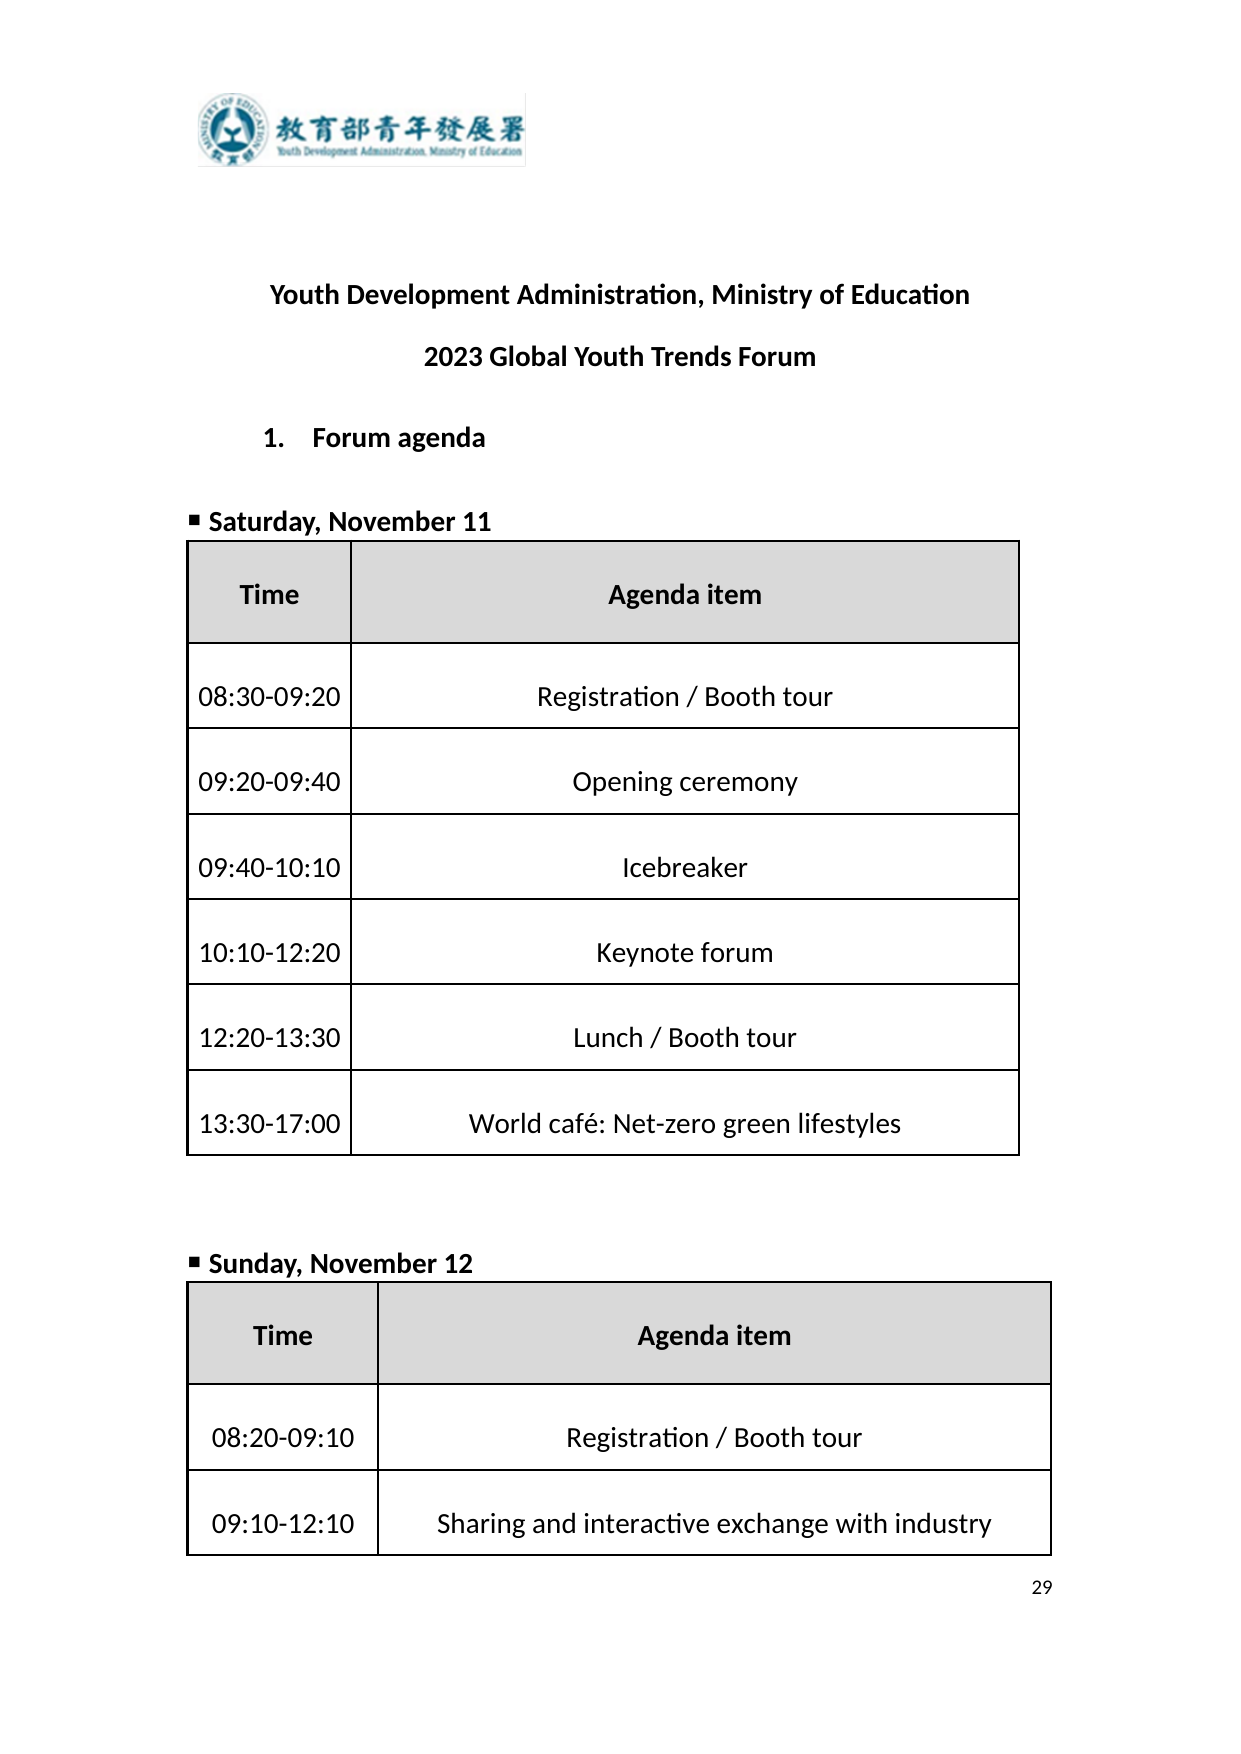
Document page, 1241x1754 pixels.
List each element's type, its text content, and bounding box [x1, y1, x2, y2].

text ￭ Sunday, November 12 [187, 1219, 1053, 1281]
table_cell Registration / Booth tour [352, 644, 1018, 727]
table_cell 09:20-09:40 [189, 729, 350, 812]
table_cell 09:40-10:10 [189, 815, 350, 898]
table_cell Registration / Booth tour [379, 1385, 1050, 1469]
table_header Agenda item [352, 542, 1018, 642]
table_cell Lunch / Booth tour [352, 985, 1018, 1069]
table_cell 09:10-12:10 [189, 1471, 377, 1554]
text 2023 Global Youth Trends Forum [187, 314, 1053, 377]
table_header Time [189, 542, 350, 642]
table_cell 10:10-12:20 [189, 900, 350, 983]
table_cell 13:30-17:00 [189, 1071, 350, 1154]
table_cell World café: Net-zero green lifestyles [352, 1071, 1018, 1154]
text ￭ Saturday, November 11 [187, 477, 1053, 539]
table_header Agenda item [379, 1283, 1050, 1383]
table_cell Icebreaker [352, 815, 1018, 898]
text Youth Development Administration, Ministry of Education [187, 252, 1053, 314]
table_cell 08:20-09:10 [189, 1385, 377, 1469]
table_header Time [189, 1283, 377, 1383]
table_cell Sharing and interactive exchange with industry [379, 1471, 1050, 1554]
table_cell 08:30-09:20 [189, 644, 350, 727]
table_cell Keynote forum [352, 900, 1018, 983]
table_cell Opening ceremony [352, 729, 1018, 812]
list Forum agenda [262, 396, 1053, 458]
table_cell 12:20-13:30 [189, 985, 350, 1069]
